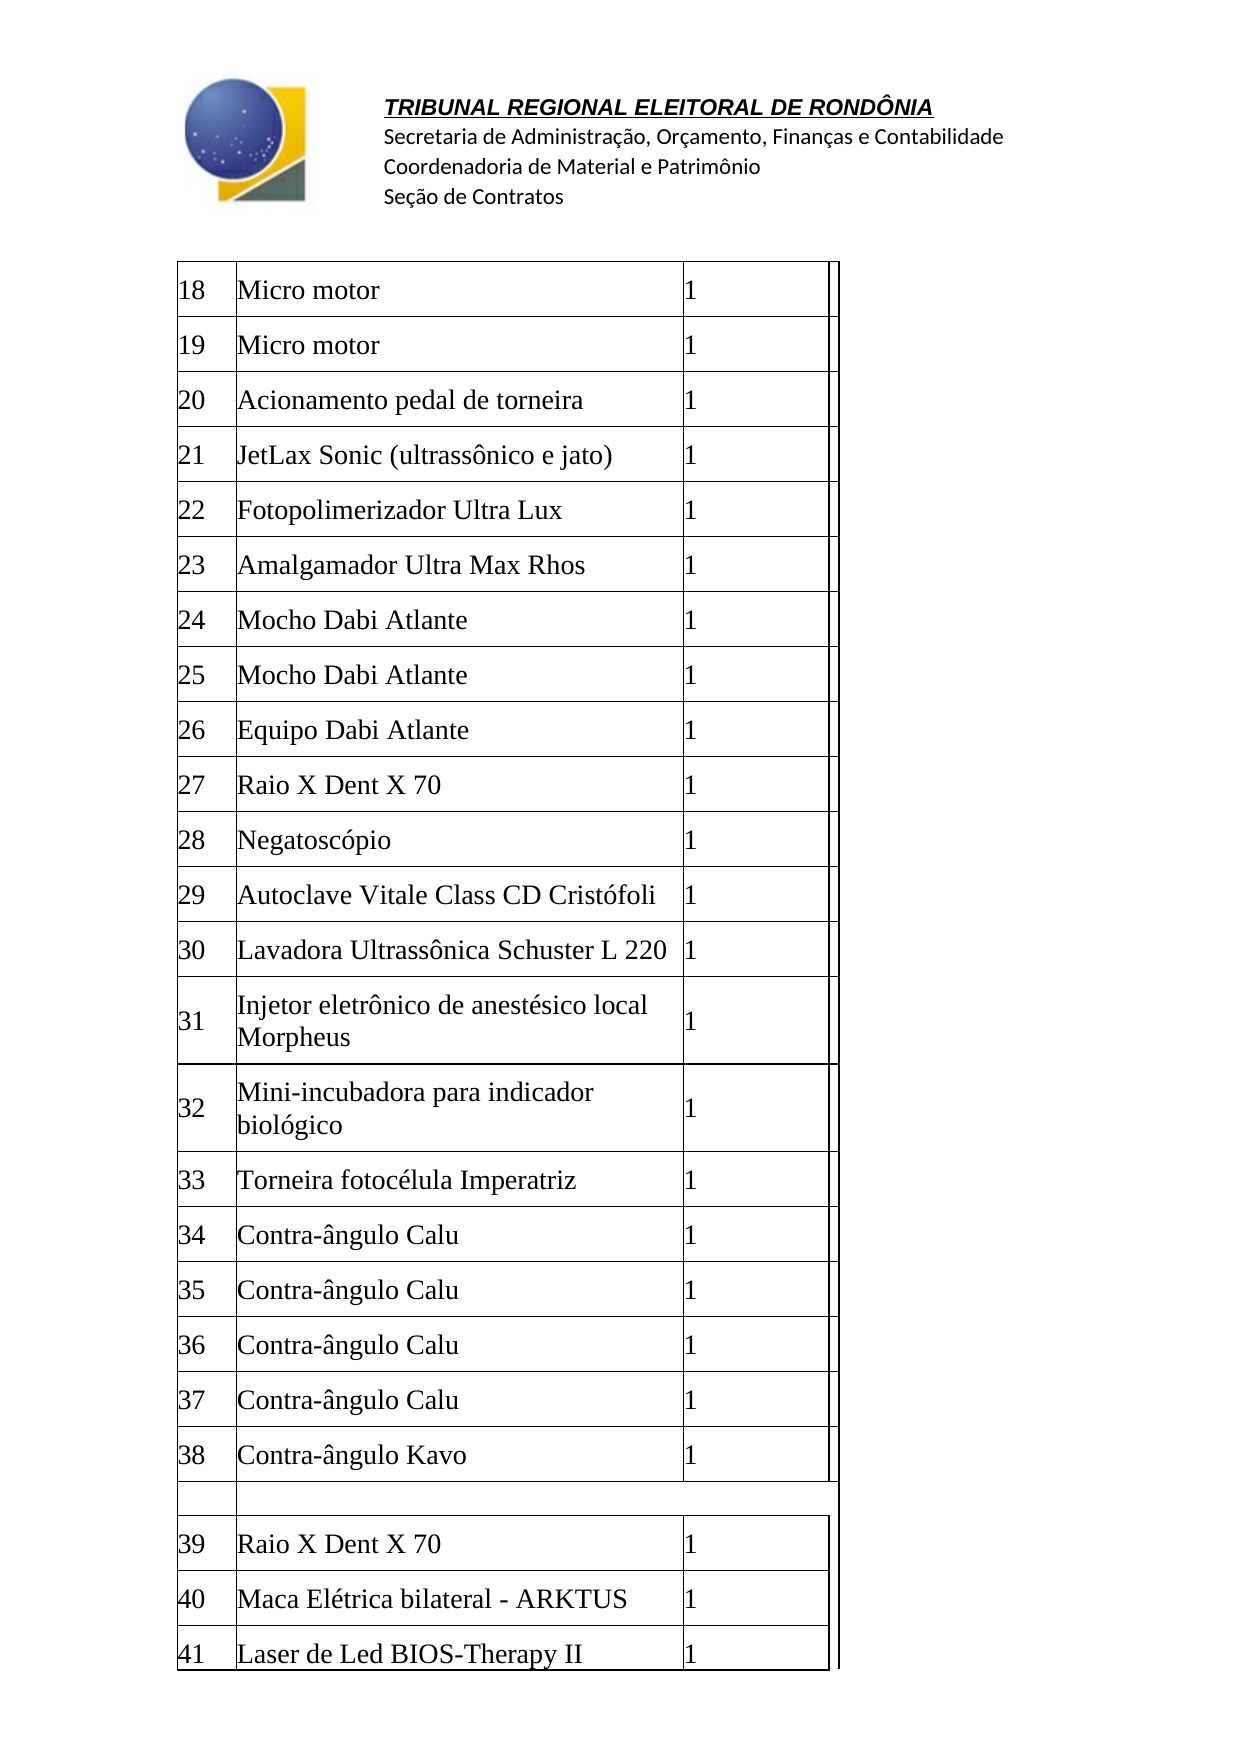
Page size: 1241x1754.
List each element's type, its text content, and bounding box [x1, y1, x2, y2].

table_cell Amalgamador Ultra Max Rhos [237, 537, 683, 591]
table_cell [830, 262, 838, 316]
table_cell 20 [178, 372, 236, 426]
table_cell Mocho Dabi Atlante [237, 647, 683, 701]
table_cell 19 [178, 317, 236, 371]
table_cell 1 [684, 812, 828, 866]
table_cell 35 [178, 1262, 236, 1316]
table_cell [830, 427, 838, 481]
table_cell Contra-ângulo Calu [237, 1207, 683, 1261]
table_cell [830, 1372, 838, 1426]
table_cell 1 [684, 1516, 828, 1570]
table_cell 1 [684, 922, 828, 976]
table_cell [830, 592, 838, 646]
table_cell 1 [684, 1372, 828, 1426]
table_cell Acionamento pedal de torneira [237, 372, 683, 426]
table_cell 1 [684, 482, 828, 536]
table_cell [830, 647, 838, 701]
table_cell [830, 1570, 838, 1625]
table_cell Micro motor [237, 262, 683, 316]
table_cell 21 [178, 427, 236, 481]
table_cell Mocho Dabi Atlante [237, 592, 683, 646]
table_cell 28 [178, 812, 236, 866]
table_cell 32 [178, 1065, 236, 1151]
table_cell [178, 1482, 236, 1515]
table_cell [237, 1482, 683, 1515]
table_cell 1 [684, 702, 828, 756]
table_cell 1 [684, 427, 828, 481]
table_cell 22 [178, 482, 236, 536]
table_cell 39 [178, 1516, 236, 1570]
table_cell Maca Elétrica bilateral - ARKTUS [237, 1571, 683, 1625]
table_cell 1 [684, 1626, 828, 1669]
table_cell JetLax Sonic (ultrassônico e jato) [237, 427, 683, 481]
table_cell 1 [684, 372, 828, 426]
table_cell Contra-ângulo Kavo [237, 1427, 683, 1481]
table_cell 38 [178, 1427, 236, 1481]
table_cell [830, 372, 838, 426]
table_cell Raio X Dent X 70 [237, 1516, 683, 1570]
table_cell Mini-incubadora para indicador biológico [237, 1065, 683, 1151]
table_cell Contra-ângulo Calu [237, 1372, 683, 1426]
table_cell Raio X Dent X 70 [237, 757, 683, 811]
table_cell Lavadora Ultrassônica Schuster L 220 [237, 922, 683, 976]
table_cell Equipo Dabi Atlante [237, 702, 683, 756]
table_cell 1 [684, 977, 828, 1063]
table_cell [829, 1482, 838, 1515]
table_cell Torneira fotocélula Imperatriz [237, 1152, 683, 1206]
table_cell [683, 1482, 829, 1515]
table_cell [830, 867, 838, 921]
table_cell [830, 537, 838, 591]
table_cell 27 [178, 757, 236, 811]
table_cell 25 [178, 647, 236, 701]
table_cell 1 [684, 1427, 828, 1481]
table_cell Laser de Led BIOS-Therapy II [237, 1626, 683, 1669]
table_cell [830, 1207, 838, 1261]
table_cell 1 [684, 1152, 828, 1206]
table_cell 1 [684, 1262, 828, 1316]
table_cell [830, 977, 838, 1063]
table_cell 1 [684, 592, 828, 646]
table_cell 1 [684, 647, 828, 701]
table_cell 34 [178, 1207, 236, 1261]
table_cell 29 [178, 867, 236, 921]
table_cell 1 [684, 1065, 828, 1151]
table_cell [830, 1515, 838, 1570]
table_cell [830, 757, 838, 811]
table_cell Autoclave Vitale Class CD Cristófoli [237, 867, 683, 921]
table_cell Contra-ângulo Calu [237, 1262, 683, 1316]
table_cell 33 [178, 1152, 236, 1206]
table_cell 1 [684, 757, 828, 811]
table_cell [830, 922, 838, 976]
table_cell 18 [178, 262, 236, 316]
table_cell [830, 812, 838, 866]
table_cell 31 [178, 977, 236, 1063]
table_cell Micro motor [237, 317, 683, 371]
table_cell 24 [178, 592, 236, 646]
table_cell [830, 317, 838, 371]
table_cell [830, 1152, 838, 1206]
table_cell 1 [684, 867, 828, 921]
table_cell 1 [684, 537, 828, 591]
table_cell 26 [178, 702, 236, 756]
table_cell 1 [684, 262, 828, 316]
table_cell Negatoscópio [237, 812, 683, 866]
table_cell [830, 1317, 838, 1371]
table_cell 30 [178, 922, 236, 976]
table_cell [830, 1065, 838, 1151]
table_cell [830, 1625, 838, 1669]
table_cell 41 [178, 1626, 236, 1669]
table_cell Contra-ângulo Calu [237, 1317, 683, 1371]
table_cell Injetor eletrônico de anestésico local Morpheus [237, 977, 683, 1063]
table_cell [830, 482, 838, 536]
table_cell 1 [684, 317, 828, 371]
table_cell Fotopolimerizador Ultra Lux [237, 482, 683, 536]
table_cell 1 [684, 1207, 828, 1261]
table_cell [830, 1427, 838, 1481]
table_cell [830, 1262, 838, 1316]
table_cell 37 [178, 1372, 236, 1426]
table_cell 36 [178, 1317, 236, 1371]
table_cell [830, 702, 838, 756]
table_cell 23 [178, 537, 236, 591]
table_cell 40 [178, 1571, 236, 1625]
table_cell 1 [684, 1571, 828, 1625]
table_cell 1 [684, 1317, 828, 1371]
